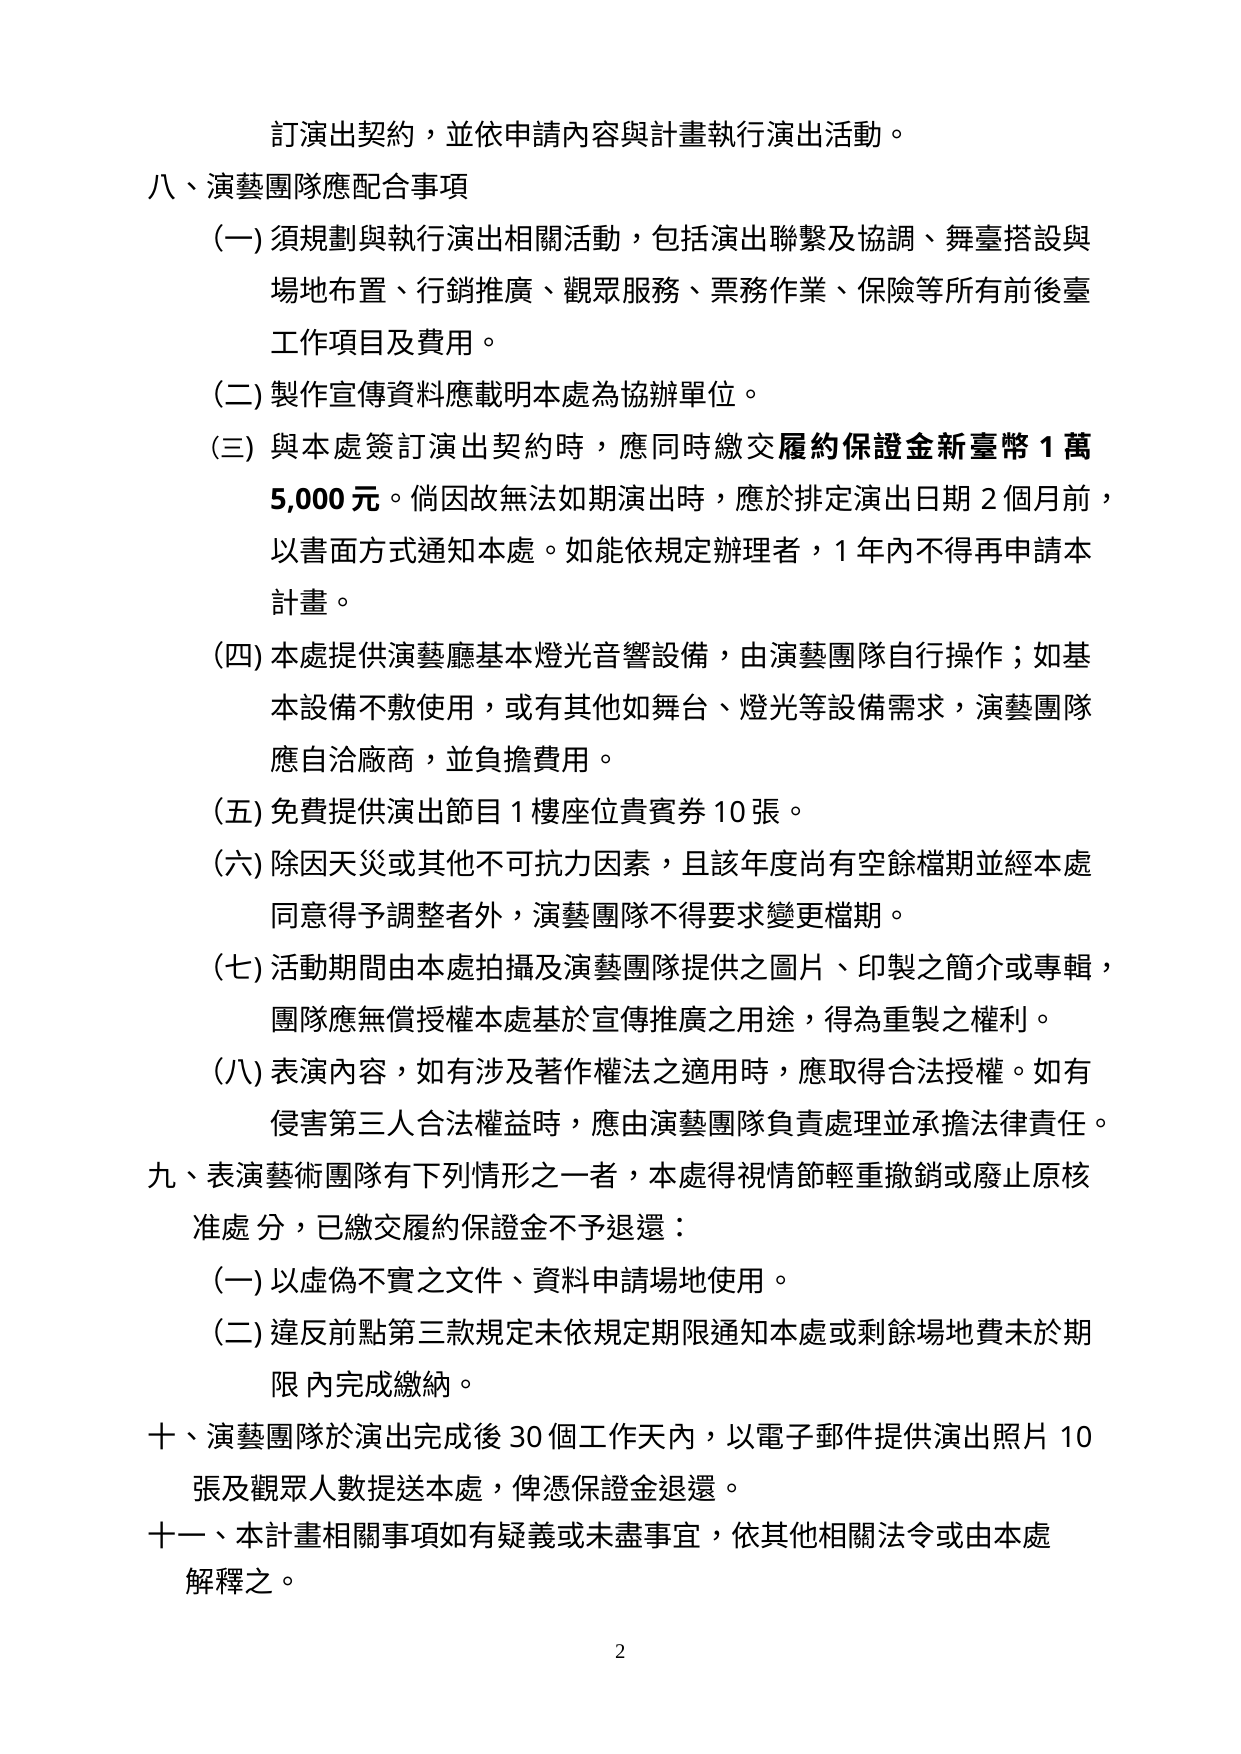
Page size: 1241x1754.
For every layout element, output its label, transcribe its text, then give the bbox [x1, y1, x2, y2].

list 違反前點第三款規定未依規定期限通知本處或剩餘場地費未於期限 內完成繳納。 [195, 1301, 1092, 1406]
list 表演內容，如有涉及著作權法之適用時，應取得合法授權。如有侵害第三人合法權益時，應由演藝團隊負責處理並承擔法律責任。 [195, 1041, 1092, 1145]
list 本處提供演藝廳基本燈光音響設備，由演藝團隊自行操作；如基本設備不敷使用，或有其他如舞台、燈光等設備需求，演藝團隊應自洽廠商，並負擔費用。 [195, 624, 1092, 781]
list 須規劃與執行演出相關活動，包括演出聯繫及協調、舞臺搭設與場地布置、行銷推廣、觀眾服務、票務作業、保險等所有前後臺工作項目及費用。 [195, 208, 1092, 364]
list 製作宣傳資料應載明本處為協辦單位。 [195, 364, 1092, 416]
text 八、演藝團隊應配合事項 [148, 156, 1092, 208]
text 九、表演藝術團隊有下列情形之一者，本處得視情節輕重撤銷或廢止原核准處 分，已繳交履約保證金不予退還： [147, 1145, 1092, 1249]
list 活動期間由本處拍攝及演藝團隊提供之圖片、印製之簡介或專輯，團隊應無償授權本處基於宣傳推廣之用途，得為重製之權利。 [195, 937, 1092, 1041]
list 免費提供演出節目1樓座位貴賓券10張。 [195, 781, 1092, 833]
text 十、演藝團隊於演出完成後30個工作天內，以電子郵件提供演出照片10張及觀眾人數提送本處，俾憑保證金退還。 [147, 1406, 1092, 1510]
text 解釋之。 [148, 1556, 1092, 1601]
list 以虛偽不實之文件、資料申請場地使用。 [195, 1249, 1092, 1301]
list 除因天災或其他不可抗力因素，且該年度尚有空餘檔期並經本處同意得予調整者外，演藝團隊不得要求變更檔期。 [195, 833, 1092, 937]
list 與本處簽訂演出契約時，應同時繳交履約保證金新臺幣1萬5,000元。倘因故無法如期演出時，應於排定演出日期2個月前，以書面方式通知本處。如能依規定辦理者，1年內不得再申請本計畫。 [195, 416, 1092, 624]
list 訂演出契約，並依申請內容與計畫執行演出活動。 [195, 103, 1092, 156]
text 十一、本計畫相關事項如有疑義或未盡事宜，依其他相關法令或由本處 [148, 1510, 1092, 1556]
